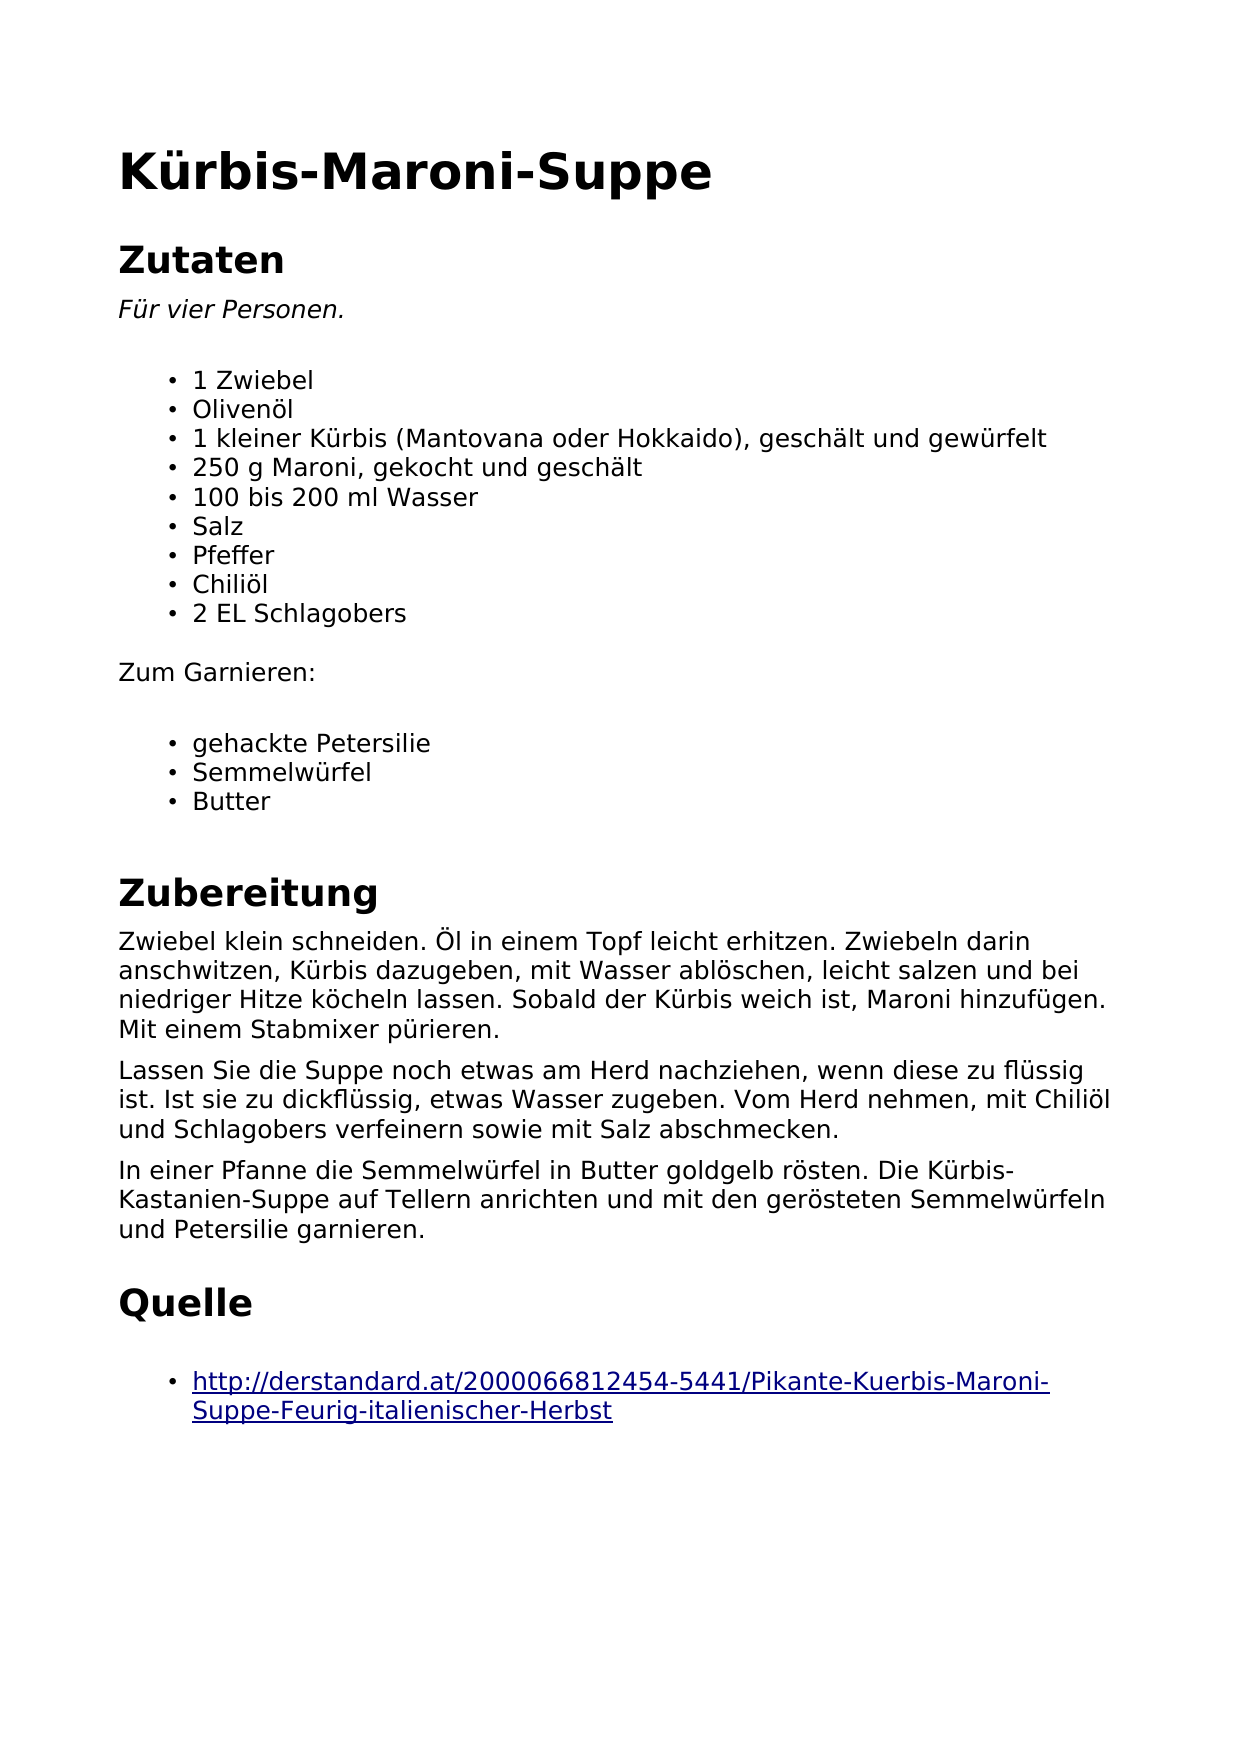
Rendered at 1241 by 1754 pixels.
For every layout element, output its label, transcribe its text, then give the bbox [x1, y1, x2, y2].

text Zwiebel klein schneiden. Öl in einem Topf leicht erhitzen. Zwiebeln darin anschwitzen, Kürbis dazugeben, mit Wasser ablöschen, leicht salzen und bei niedriger Hitze köcheln lassen. Sobald der Kürbis weich ist, Maroni hinzufügen. Mit einem Stabmixer pürieren. [118, 927, 1122, 1044]
text Zum Garnieren: [118, 658, 1122, 687]
list Olivenöl [177, 395, 1122, 424]
list 2 EL Schlagobers [177, 599, 1122, 629]
subtitle Kürbis-Maroni-Suppe [118, 143, 1122, 201]
list Salz [177, 512, 1122, 541]
list 1 Zwiebel [177, 366, 1122, 395]
text In einer Pfanne die Semmelwürfel in Butter goldgelb rösten. Die Kürbis-Kastanien-Suppe auf Tellern anrichten und mit den gerösteten Semmelwürfeln und Petersilie garnieren. [118, 1157, 1122, 1244]
list Pfeffer [177, 541, 1122, 570]
list Chiliöl [177, 570, 1122, 599]
subtitle Zutaten [118, 239, 1122, 282]
text Lassen Sie die Suppe noch etwas am Herd nachziehen, wenn diese zu flüssig ist. Ist sie zu dickflüssig, etwas Wasser zugeben. Vom Herd nehmen, mit Chiliöl und Schlagobers verfeinern sowie mit Salz abschmecken. [118, 1057, 1122, 1144]
list Semmelwürfel [177, 758, 1122, 788]
subtitle Quelle [118, 1282, 1122, 1325]
text Für vier Personen. [118, 295, 1122, 324]
list 100 bis 200 ml Wasser [177, 483, 1122, 512]
list 1 kleiner Kürbis (Mantovana oder Hokkaido), geschält und gewürfelt [177, 424, 1122, 454]
list Butter [177, 788, 1122, 817]
subtitle Zubereitung [118, 871, 1122, 915]
list 250 g Maroni, gekocht und geschält [177, 454, 1122, 483]
list gehackte Petersilie [177, 729, 1122, 758]
list http://derstandard.at/2000066812454-5441/Pikante-Kuerbis-Maroni-Suppe-Feurig-italienischer-Herbst [177, 1367, 1122, 1426]
